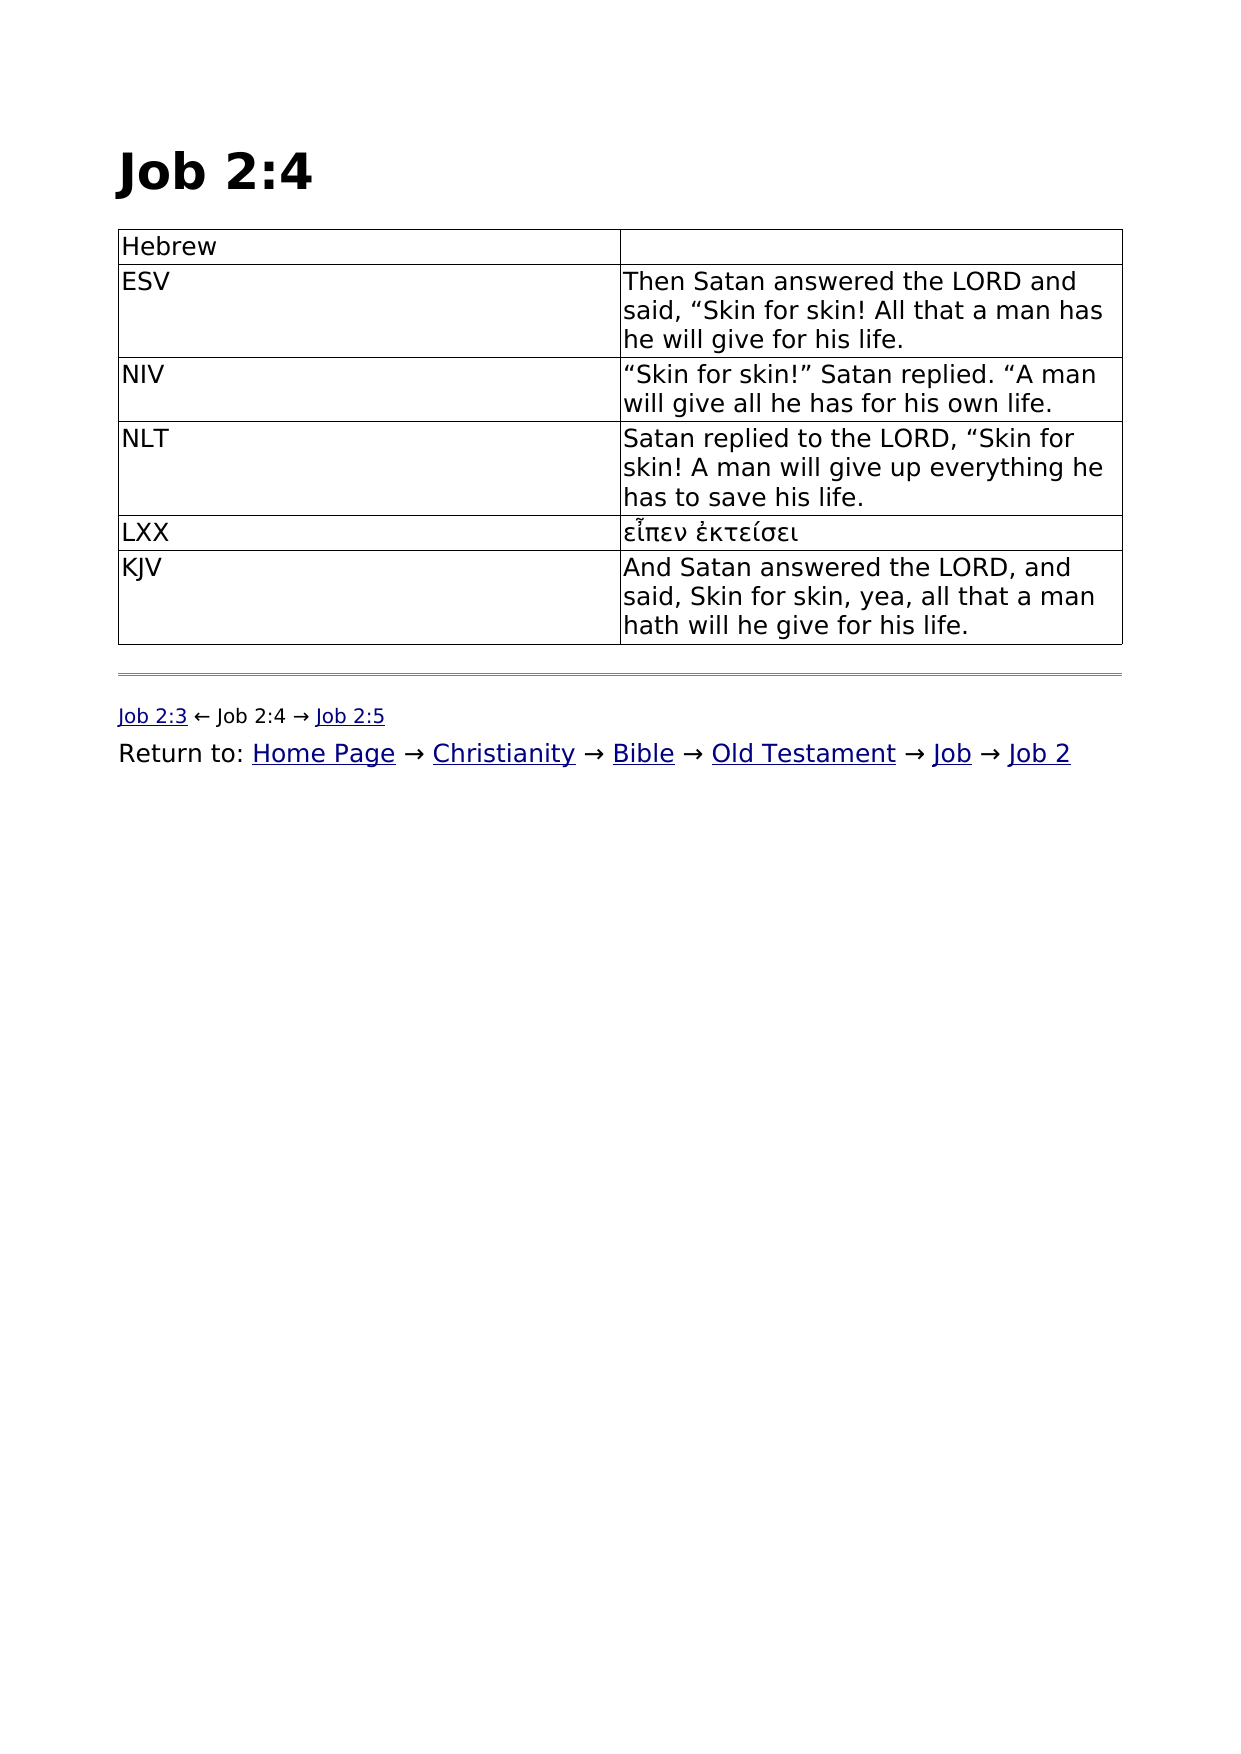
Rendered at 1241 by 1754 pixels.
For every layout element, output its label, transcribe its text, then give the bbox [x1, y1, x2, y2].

table_cell LXX [119, 516, 620, 550]
table_cell NLT [119, 422, 620, 515]
table_cell ESV [119, 265, 620, 357]
subtitle Job 2:4 [118, 143, 1122, 201]
table_cell “Skin for skin!” Satan replied. “A man will give all he has for his own life. [621, 358, 1122, 421]
table_cell And Satan answered the LORD, and said, Skin for skin, yea, all that a man hath will he give for his life. [621, 551, 1122, 643]
text Return to: Home Page → Christianity → Bible → Old Testament → Job → Job 2 [118, 739, 1122, 768]
table_header Hebrew [119, 230, 620, 264]
table_cell Satan replied to the LORD, “Skin for skin! A man will give up everything he has to save his life. [621, 422, 1122, 515]
table_cell KJV [119, 551, 620, 643]
table_cell εἶπεν ἐκτείσει [621, 516, 1122, 550]
table_cell Then Satan answered the LORD and said, “Skin for skin! All that a man has he will give for his life. [621, 265, 1122, 357]
text Job 2:3 ← Job 2:4 → Job 2:5 [118, 705, 1122, 739]
table_header [621, 230, 1122, 264]
table_cell NIV [119, 358, 620, 421]
